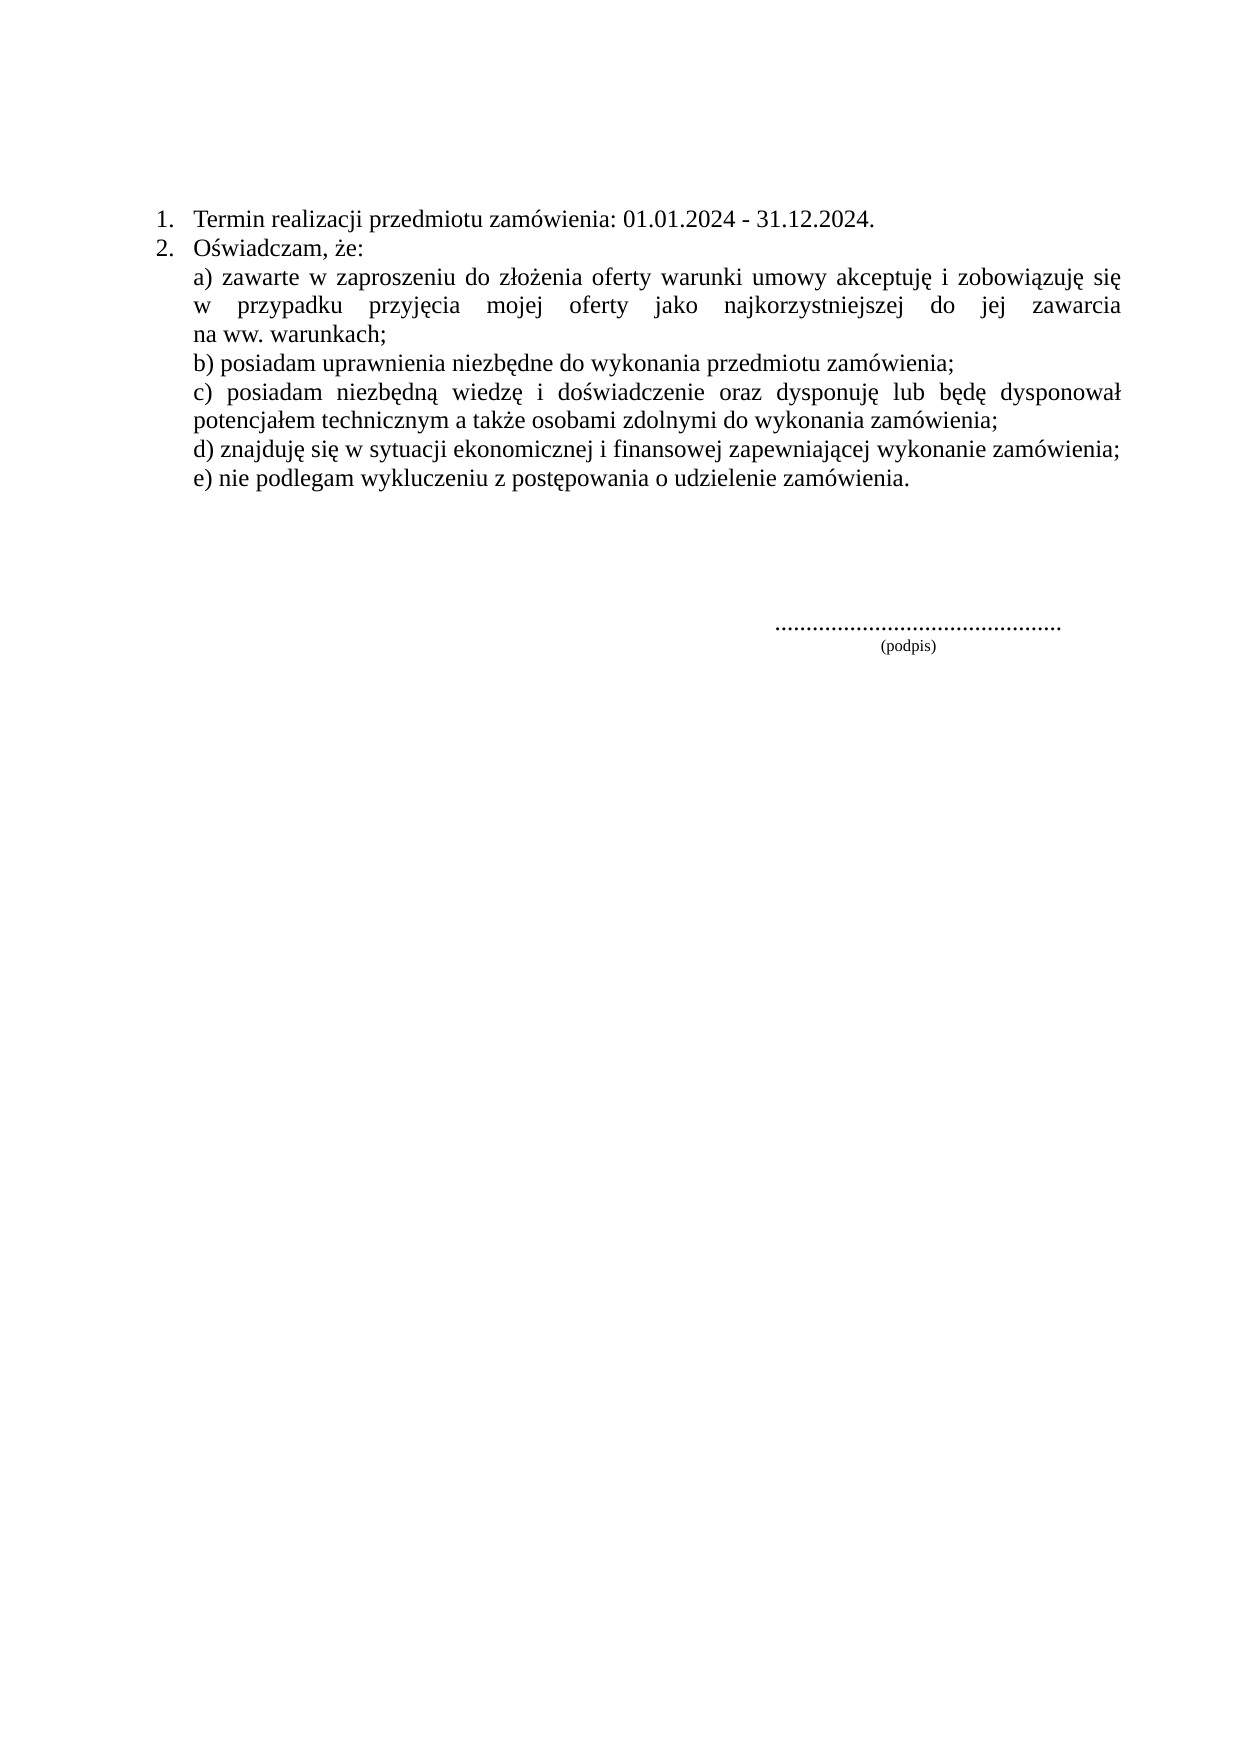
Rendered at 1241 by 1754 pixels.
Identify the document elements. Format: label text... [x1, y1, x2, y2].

list a) zawarte w zaproszeniu do złożenia oferty warunki umowy akceptuję i zobowiązuję się w przypadku przyjęcia mojej oferty jako najkorzystniejszej do jej zawarcia na ww. warunkach; [156, 262, 1122, 348]
list Termin realizacji przedmiotu zamówienia: 01.01.2024 - 31.12.2024. [156, 204, 1122, 233]
text (podpis) [118, 636, 1122, 655]
text .............................................. [118, 607, 1122, 636]
list c) posiadam niezbędną wiedzę i doświadczenie oraz dysponuję lub będę dysponował potencjałem technicznym a także osobami zdolnymi do wykonania zamówienia; [156, 377, 1122, 434]
list d) znajduję się w sytuacji ekonomicznej i finansowej zapewniającej wykonanie zamówienia; [156, 434, 1122, 463]
list e) nie podlegam wykluczeniu z postępowania o udzielenie zamówienia. [156, 463, 1122, 492]
list b) posiadam uprawnienia niezbędne do wykonania przedmiotu zamówienia; [156, 348, 1122, 377]
list Oświadczam, że: [156, 233, 1122, 262]
